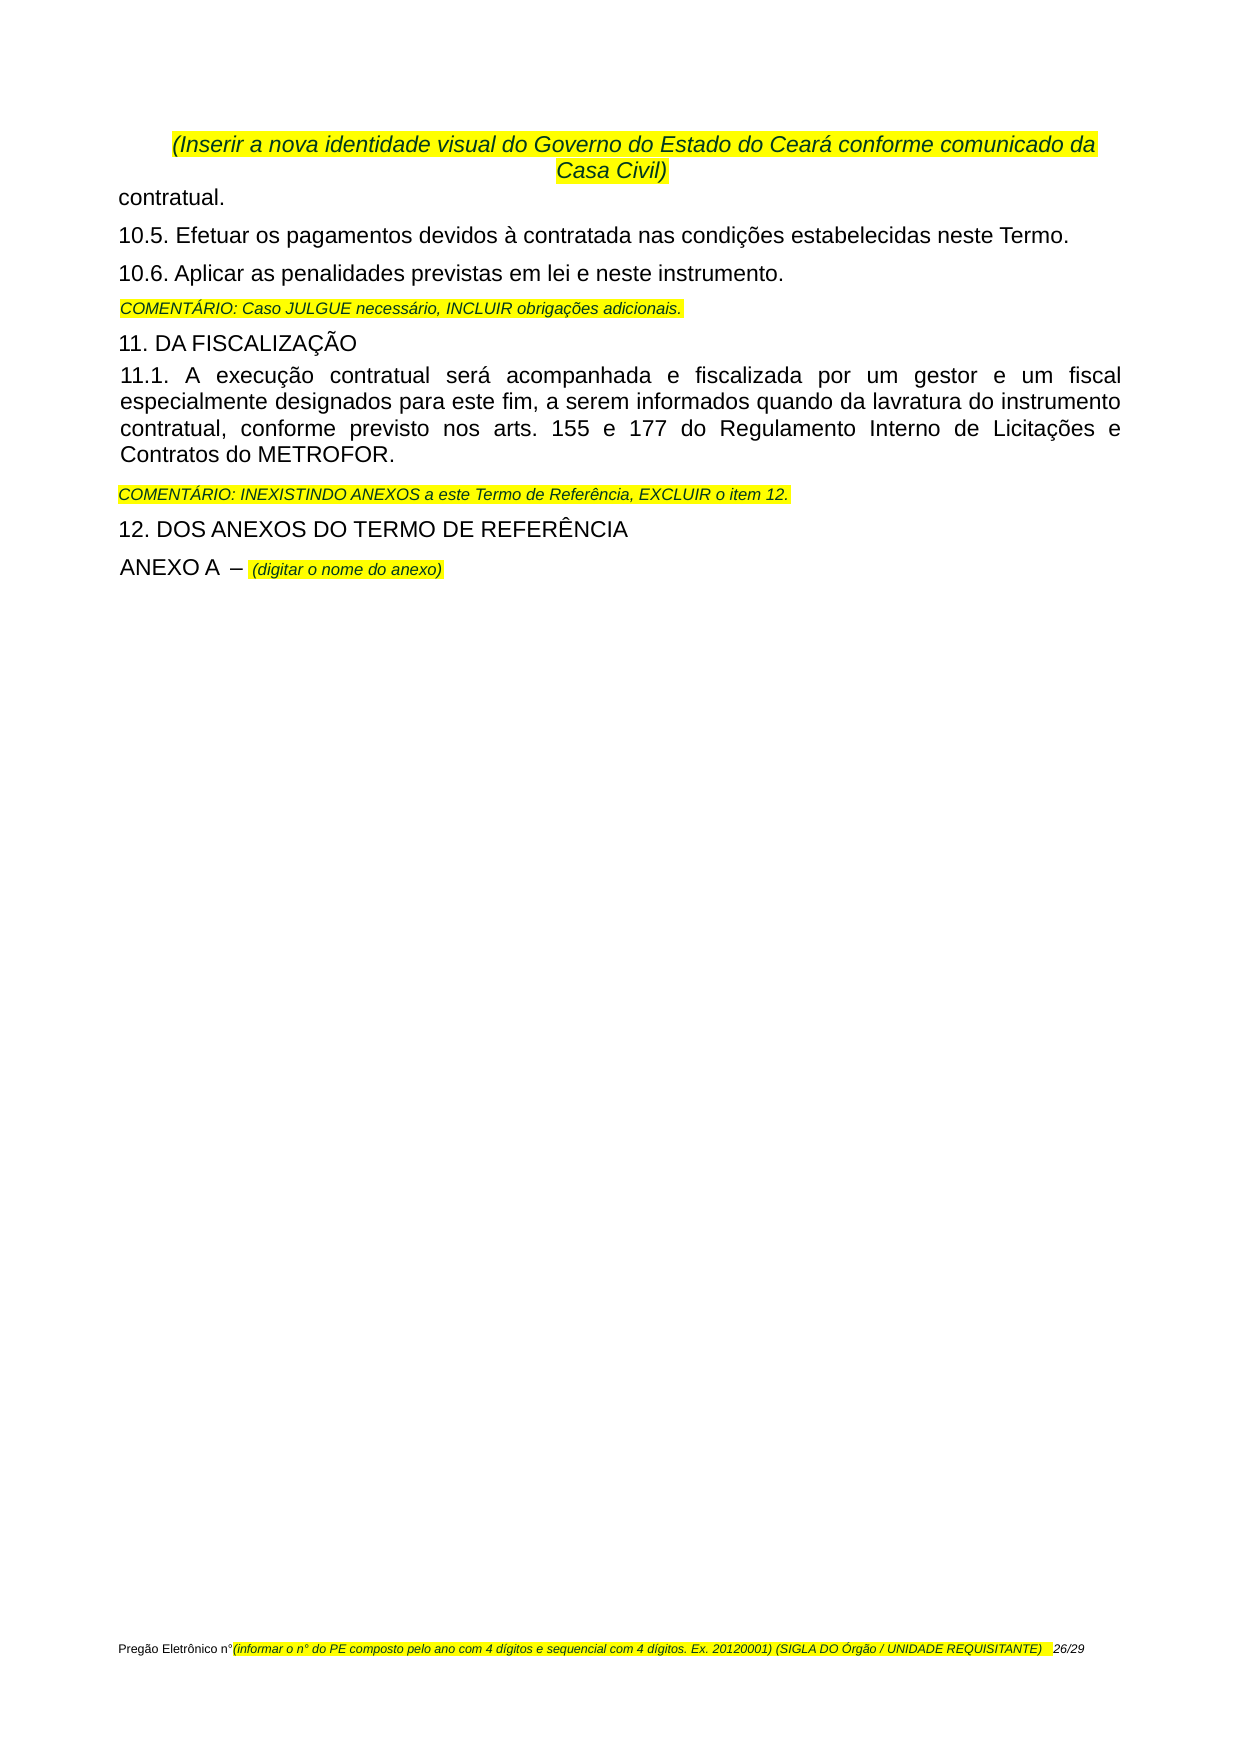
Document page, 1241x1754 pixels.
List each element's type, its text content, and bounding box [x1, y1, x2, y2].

text 11.1. A execução contratual será acompanhada e fiscalizada por um gestor e um fiscal especialmente designados para este fim, a serem informados quando da lavratura do instrumento contratual, conforme previsto nos arts. 155 e 177 do Regulamento Interno de Licitações e Contratos do METROFOR. [120, 362, 1122, 467]
text 10.5. Efetuar os pagamentos devidos à contratada nas condições estabelecidas neste Termo. [118, 222, 1122, 248]
text 10.6. Aplicar as penalidades previstas em lei e neste instrumento. [118, 260, 1122, 287]
text contratual. [118, 184, 1122, 210]
text ANEXO A – (digitar o nome do anexo) [119, 554, 1122, 581]
text 11. DA FISCALIZAÇÃO [118, 329, 1122, 356]
text 12. DOS ANEXOS DO TERMO DE REFERÊNCIA [118, 516, 1122, 542]
text COMENTÁRIO: INEXISTINDO ANEXOS a este Termo de Referência, EXCLUIR o item 12. [118, 485, 1122, 504]
text COMENTÁRIO: Caso JULGUE necessário, INCLUIR obrigações adicionais. [120, 298, 1122, 318]
